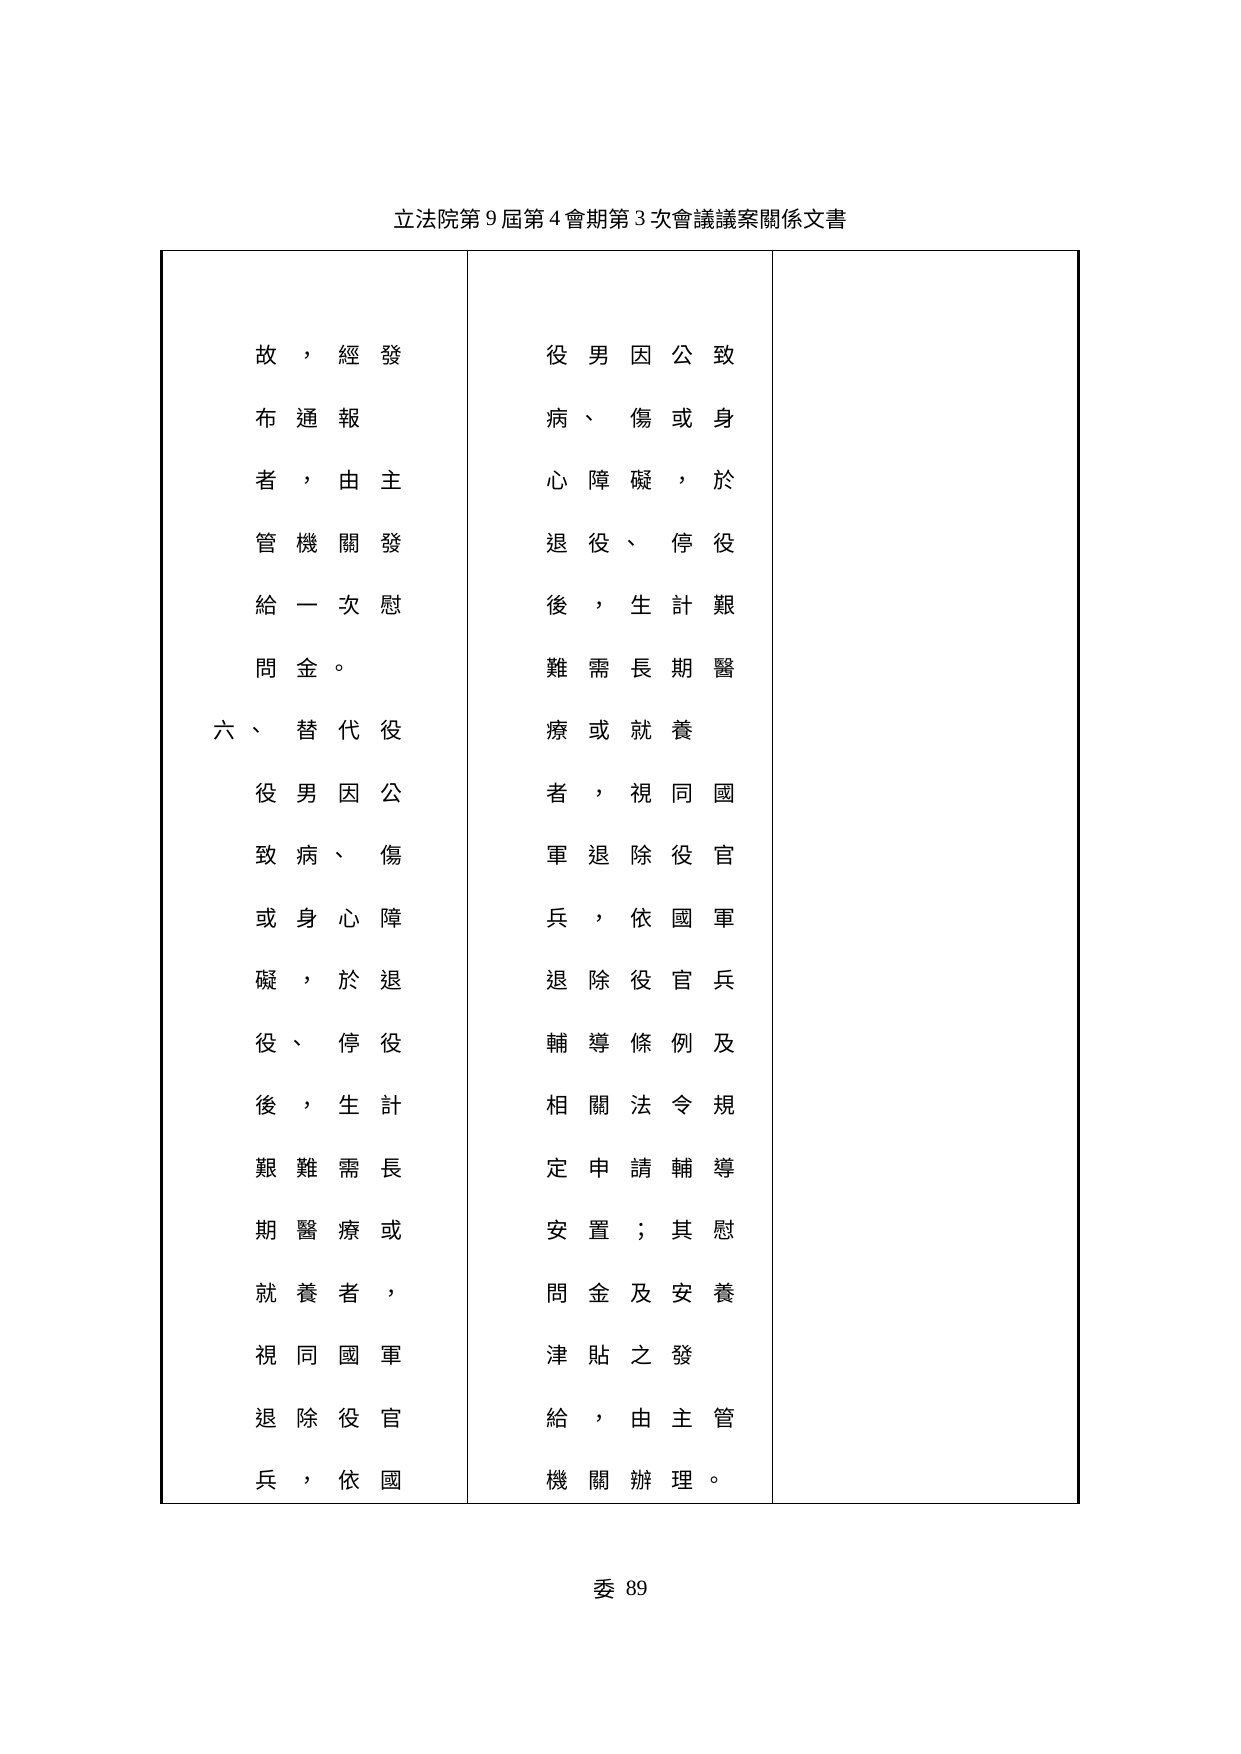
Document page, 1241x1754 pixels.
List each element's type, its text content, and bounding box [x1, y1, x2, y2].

table_cell 役男因公致病、傷或身心障礙，於退役、停役後，生計艱難需長期醫療或就養者，視同國軍退除役官兵，依國軍退除役官兵輔導條例及相關法令規定申請輔導安置；其慰問金及安養津貼之發給，由主管機關辦理。 [468, 251, 772, 1503]
table_cell 故，經發布通報者，由主管機關發給一次慰問金。 六、替代役役男因公致病、傷或身心障礙，於退役、停役後，生計艱難需長期醫療或就養者，視同國軍退除役官兵，依國 [163, 251, 467, 1503]
table_cell [773, 251, 1077, 1503]
